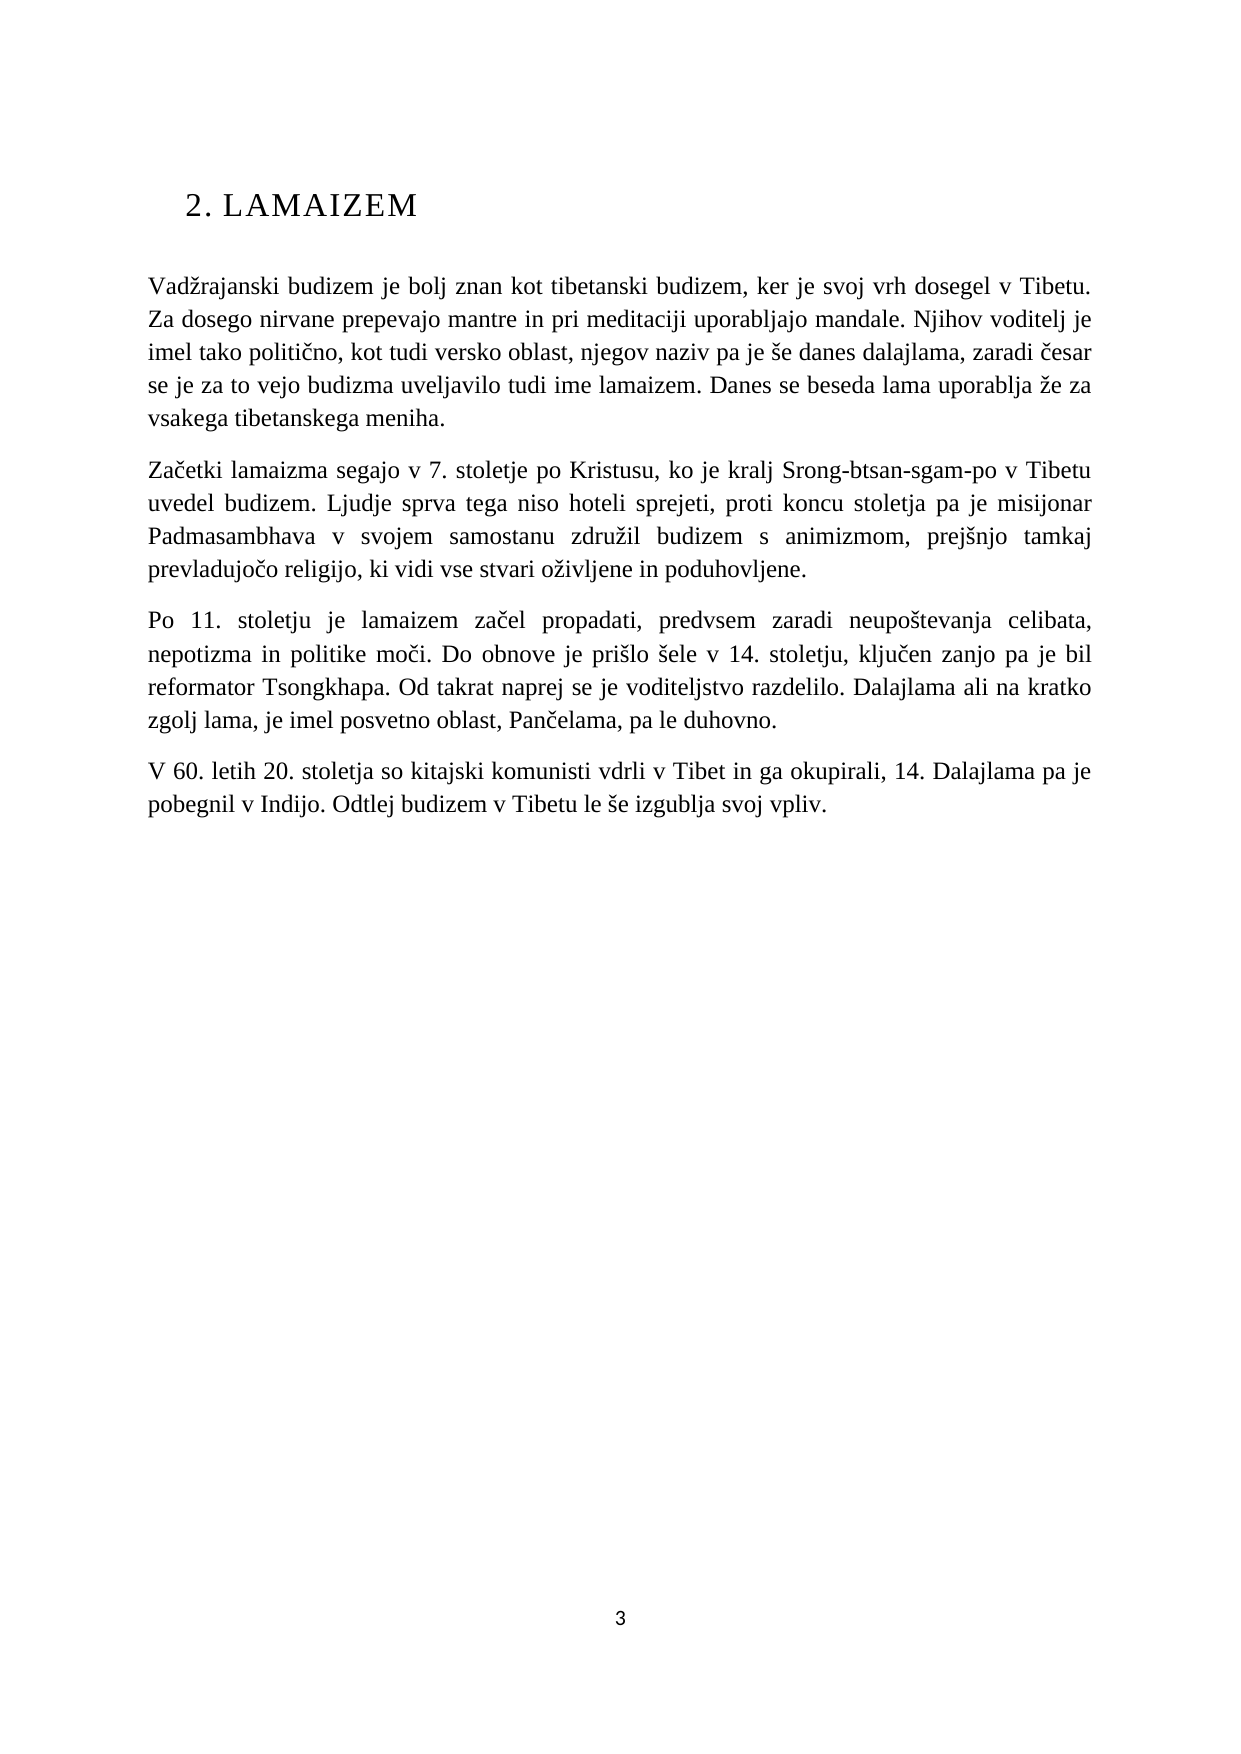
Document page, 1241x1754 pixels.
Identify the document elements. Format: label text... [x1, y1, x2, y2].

text V 60. letih 20. stoletja so kitajski komunisti vdrli v Tibet in ga okupirali, 14. Dalajlama pa je pobegnil v Indijo. Odtlej budizem v Tibetu le še izgublja svoj vpliv. [148, 756, 1093, 818]
text Vadžrajanski budizem je bolj znan kot tibetanski budizem, ker je svoj vrh dosegel v Tibetu. Za dosego nirvane prepevajo mantre in pri meditaciji uporabljajo mandale. Njihov voditelj je imel tako politično, kot tudi versko oblast, njegov naziv pa je še danes dalajlama, zaradi česar se je za to vejo budizma uveljavilo tudi ime lamaizem. Danes se beseda lama uporablja že za vsakega tibetanskega meniha. [148, 271, 1093, 432]
text Po 11. stoletju je lamaizem začel propadati, predvsem zaradi neupoštevanja celibata, nepotizma in politike moči. Do obnove je prišlo šele v 14. stoletju, ključen zanjo pa je bil reformator Tsongkhapa. Od takrat naprej se je voditeljstvo razdelilo. Dalajlama ali na kratko zgolj lama, je imel posvetno oblast, Pančelama, pa le duhovno. [148, 606, 1093, 733]
text Začetki lamaizma segajo v 7. stoletje po Kristusu, ko je kralj Srong-btsan-sgam-po v Tibetu uvedel budizem. Ljudje sprva tega niso hoteli sprejeti, proti koncu stoletja pa je misijonar Padmasambhava v svojem samostanu združil budizem s animizmom, prejšnjo tamkaj prevladujočo religijo, ki vidi vse stvari oživljene in poduhovljene. [148, 455, 1093, 583]
subtitle LAMAIZEM [185, 185, 1093, 223]
